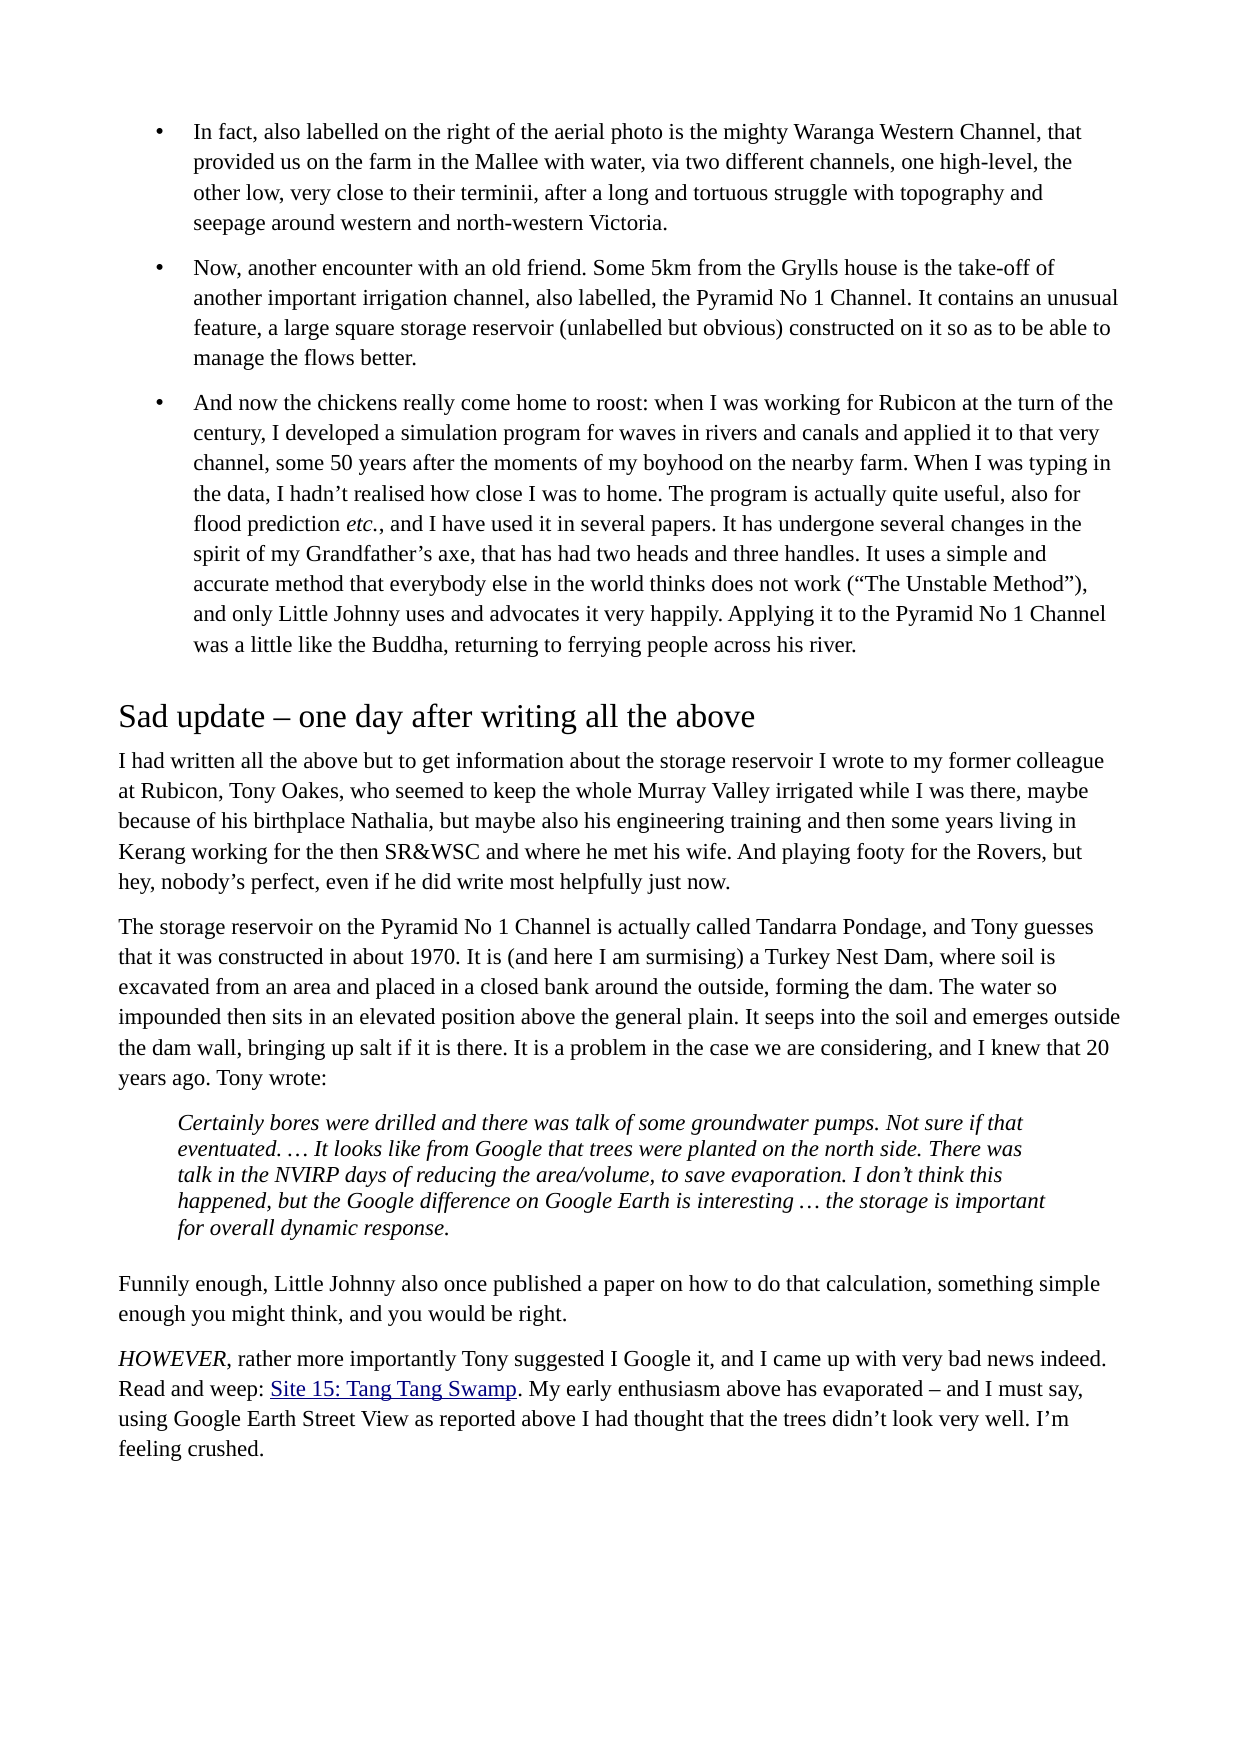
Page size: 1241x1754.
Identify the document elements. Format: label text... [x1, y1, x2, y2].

text I had written all the above but to get information about the storage reservoir I wrote to my former colleague at Rubicon, Tony Oakes, who seemed to keep the whole Murray Valley irrigated while I was there, maybe because of his birthplace Nathalia, but maybe also his engineering training and then some years living in Kerang working for the then SR&WSC and where he met his wife. And playing footy for the Rovers, but hey, nobody’s perfect, even if he did write most helpfully just now. [118, 747, 1122, 894]
list In fact, also labelled on the right of the aerial photo is the mighty Waranga Western Channel, that provided us on the farm in the Mallee with water, via two different channels, one high-level, the other low, very close to their terminii, after a long and tortuous struggle with topography and seepage around western and north-western Victoria. [156, 118, 1122, 235]
text The storage reservoir on the Pyramid No 1 Channel is actually called Tandarra Pondage, and Tony guesses that it was constructed in about 1970. It is (and here I am surmising) a Turkey Nest Dam, where soil is excavated from an area and placed in a closed bank around the outside, forming the dam. The water so impounded then sits in an elevated position above the general plain. It seeps into the soil and emerges outside the dam wall, bringing up salt if it is there. It is a problem in the case we are considering, and I knew that 20 years ago. Tony wrote: [118, 913, 1122, 1090]
text HOWEVER, rather more importantly Tony suggested I Google it, and I came up with very bad news indeed. Read and weep: Site 15: Tang Tang Swamp. My early enthusiasm above has evaporated – and I must say, using Google Earth Street View as reported above I had thought that the trees didn’t look very well. I’m feeling crushed. [118, 1345, 1122, 1462]
text Funnily enough, Little Johnny also once published a paper on how to do that calculation, something simple enough you might think, and you would be right. [118, 1270, 1122, 1326]
subtitle Sad update – one day after writing all the above [118, 696, 1122, 734]
list And now the chickens really come home to roost: when I was working for Rubicon at the turn of the century, I developed a simulation program for waves in rivers and canals and applied it to that very channel, some 50 years after the moments of my boyhood on the nearby farm. When I was typing in the data, I hadn’t realised how close I was to home. The program is actually quite useful, also for flood prediction etc., and I have used it in several papers. It has undergone several changes in the spirit of my Grandfather’s axe, that has had two heads and three handles. It uses a simple and accurate method that everybody else in the world thinks does not work (“The Unstable Method”), and only Little Johnny uses and advocates it very happily. Applying it to the Pyramid No 1 Channel was a little like the Buddha, returning to ferrying people across his river. [156, 389, 1122, 657]
text Certainly bores were drilled and there was talk of some groundwater pumps. Not sure if that eventuated. … It looks like from Google that trees were planted on the north side. There was talk in the NVIRP days of reducing the area/volume, to save evaporation. I don’t think this happened, but the Google difference on Google Earth is interesting … the storage is important for overall dynamic response. [177, 1108, 1063, 1240]
list Now, another encounter with an old friend. Some 5km from the Grylls house is the take-off of another important irrigation channel, also labelled, the Pyramid No 1 Channel. It contains an unusual feature, a large square storage reservoir (unlabelled but obvious) constructed on it so as to be able to manage the flows better. [156, 253, 1122, 371]
